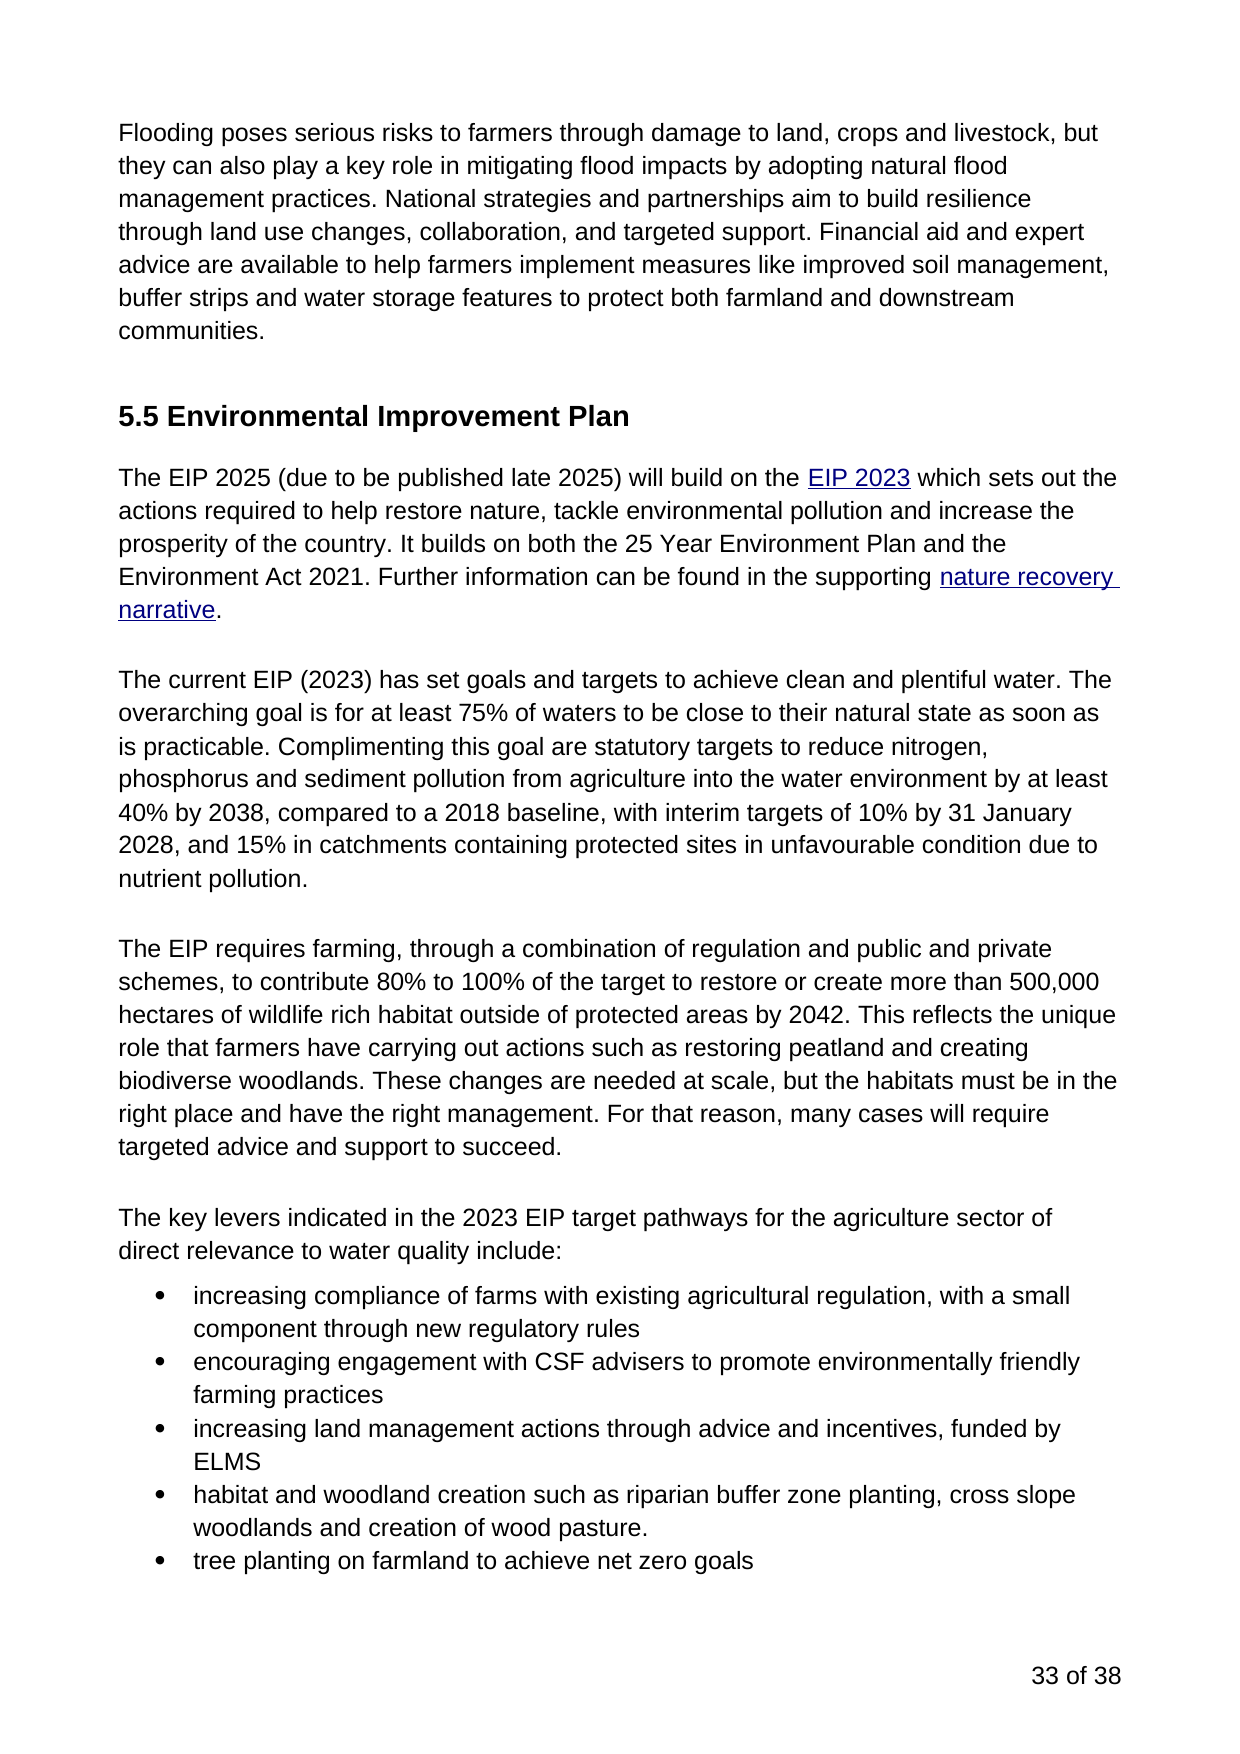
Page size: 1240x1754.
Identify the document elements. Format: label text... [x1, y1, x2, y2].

list increasing land management actions through advice and incentives, funded by ELMS [156, 1413, 1121, 1475]
text The key levers indicated in the 2023 EIP target pathways for the agriculture sector of direct relevance to water quality include: [118, 1203, 1121, 1264]
text The EIP 2025 (due to be published late 2025) will build on the EIP 2023 which sets out the actions required to help restore nature, tackle environmental pollution and increase the prosperity of the country. It builds on both the 25 Year Environment Plan and the Environment Act 2021. Further information can be found in the supporting nature recovery narrative. [118, 463, 1121, 624]
subtitle 5.5 Environmental Improvement Plan [118, 399, 1121, 433]
text Flooding poses serious risks to farmers through damage to land, crops and livestock, but they can also play a key role in mitigating flood impacts by adopting natural flood management practices. National strategies and partnerships aim to build resilience through land use changes, collaboration, and targeted support. Financial aid and expert advice are available to help farmers implement measures like improved soil management, buffer strips and water storage features to protect both farmland and downstream communities. [118, 118, 1121, 345]
list habitat and woodland creation such as riparian buffer zone planting, cross slope woodlands and creation of wood pasture. [156, 1480, 1121, 1542]
list tree planting on farmland to achieve net zero goals [156, 1546, 1121, 1575]
text The current EIP (2023) has set goals and targets to achieve clean and plentiful water. The overarching goal is for at least 75% of waters to be close to their natural state as soon as is practicable. Complimenting this goal are statutory targets to reduce nitrogen, phosphorus and sediment pollution from agriculture into the water environment by at least 40% by 2038, compared to a 2018 baseline, with interim targets of 10% by 31 January 2028, and 15% in catchments containing protected sites in unfavourable condition due to nutrient pollution. [118, 665, 1121, 892]
text The EIP requires farming, through a combination of regulation and public and private schemes, to contribute 80% to 100% of the target to restore or create more than 500,000 hectares of wildlife rich habitat outside of protected areas by 2042. This reflects the unique role that farmers have carrying out actions such as restoring peatland and creating biodiverse woodlands. These changes are needed at scale, but the habitats must be in the right place and have the right management. For that reason, many cases will require targeted advice and support to succeed. [118, 934, 1121, 1161]
list increasing compliance of farms with existing agricultural regulation, with a small component through new regulatory rules [156, 1281, 1121, 1343]
list encouraging engagement with CSF advisers to promote environmentally friendly farming practices [156, 1347, 1121, 1409]
